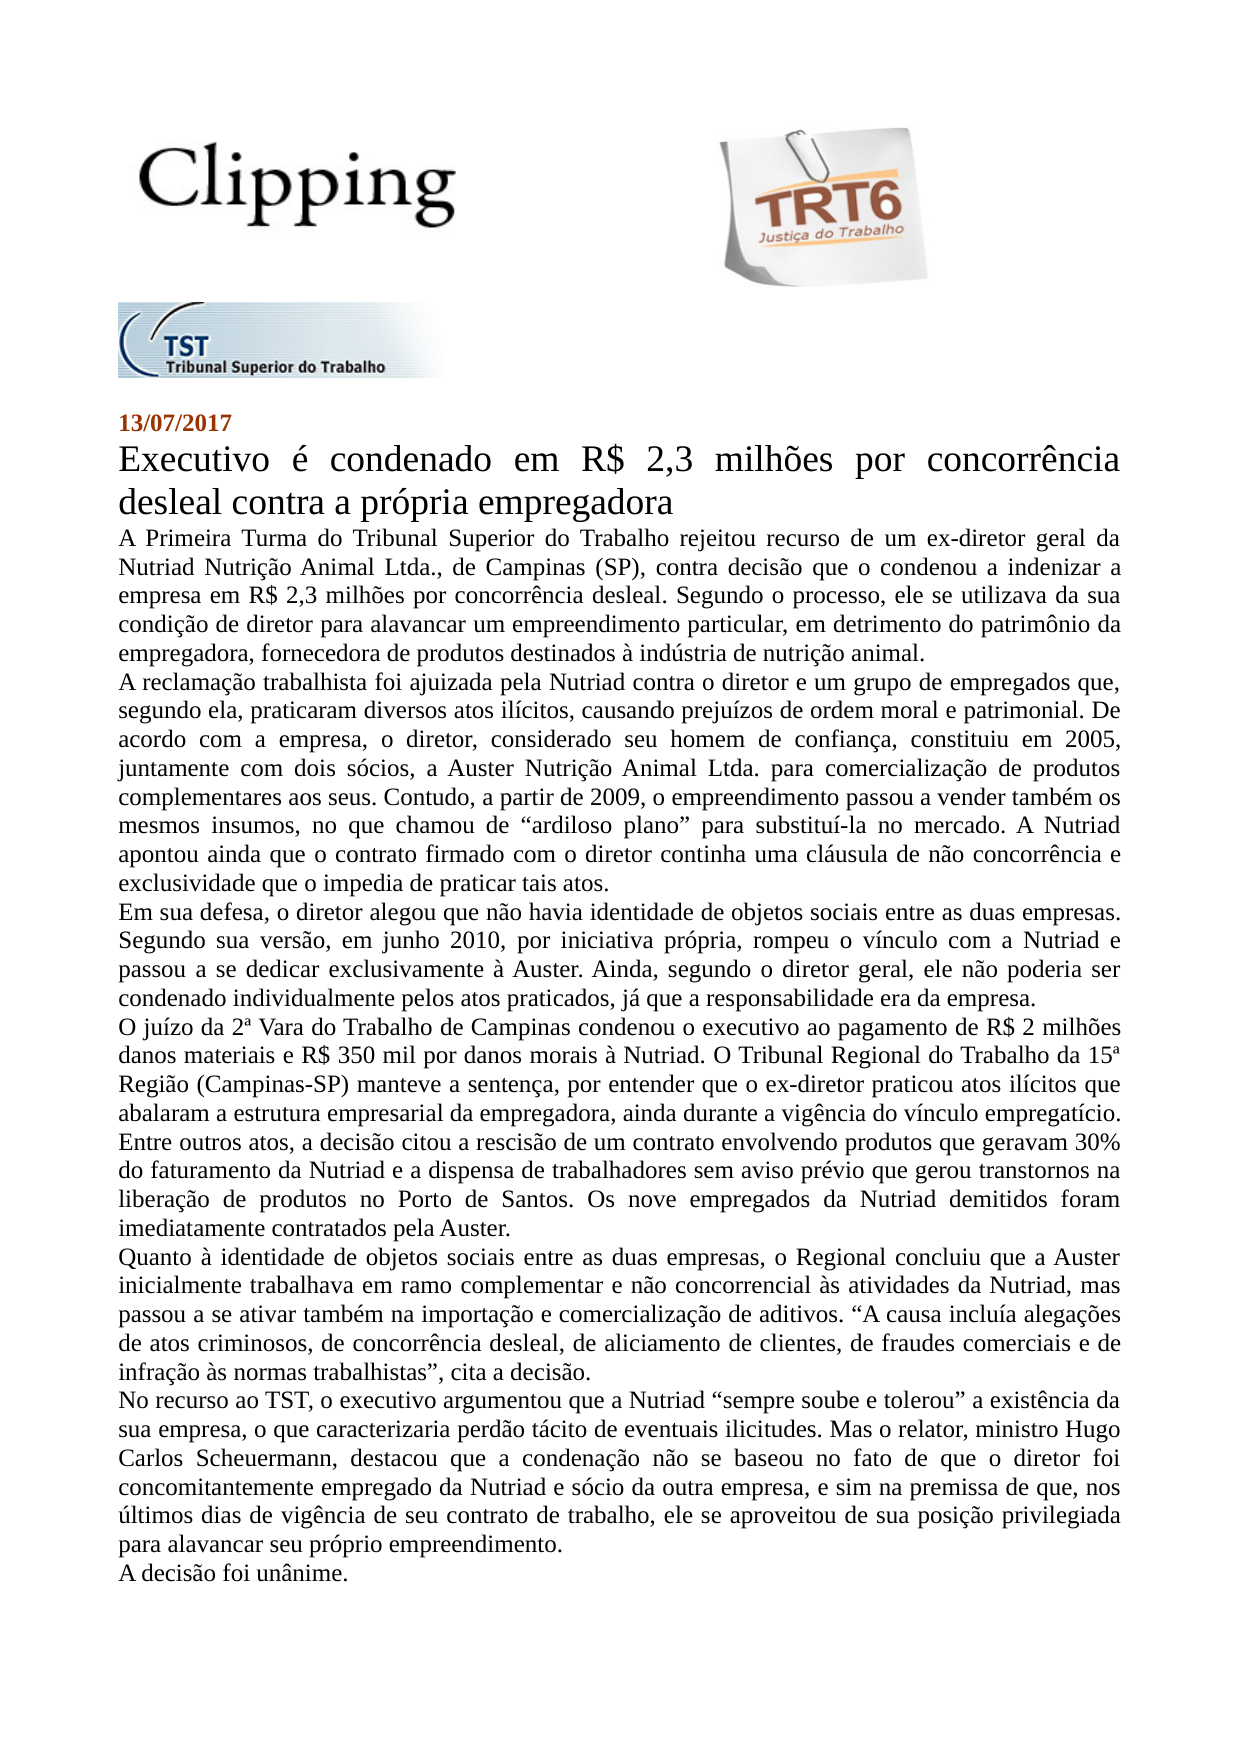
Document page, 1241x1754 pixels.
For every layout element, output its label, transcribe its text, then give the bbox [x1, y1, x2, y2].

text A Primeira Turma do Tribunal Superior do Trabalho rejeitou recurso de um ex-diretor geral da Nutriad Nutrição Animal Ltda., de Campinas (SP), contra decisão que o condenou a indenizar a empresa em R$ 2,3 milhões por concorrência desleal. Segundo o processo, ele se utilizava da sua condição de diretor para alavancar um empreendimento particular, em detrimento do patrimônio da empregadora, fornecedora de produtos destinados à indústria de nutrição animal. [118, 523, 1122, 667]
text No recurso ao TST, o executivo argumentou que a Nutriad “sempre soube e tolerou” a existência da sua empresa, o que caracterizaria perdão tácito de eventuais ilicitudes. Mas o relator, ministro Hugo Carlos Scheuermann, destacou que a condenação não se baseou no fato de que o diretor foi concomitantemente empregado da Nutriad e sócio da outra empresa, e sim na premissa de que, nos últimos dias de vigência de seu contrato de trabalho, ele se aproveitou de sua posição privilegiada para alavancar seu próprio empreendimento. [118, 1385, 1122, 1558]
picture [118, 302, 463, 379]
picture [696, 119, 963, 295]
text Quanto à identidade de objetos sociais entre as duas empresas, o Regional concluiu que a Auster inicialmente trabalhava em ramo complementar e não concorrencial às atividades da Nutriad, mas passou a se ativar também na importação e comercialização de aditivos. “A causa incluía alegações de atos criminosos, de concorrência desleal, de aliciamento de clientes, de fraudes comerciais e de infração às normas trabalhistas”, cita a decisão. [118, 1242, 1122, 1385]
text A reclamação trabalhista foi ajuizada pela Nutriad contra o diretor e um grupo de empregados que, segundo ela, praticaram diversos atos ilícitos, causando prejuízos de ordem moral e patrimonial. De acordo com a empresa, o diretor, considerado seu homem de confiança, constituiu em 2005, juntamente com dois sócios, a Auster Nutrição Animal Ltda. para comercialização de produtos complementares aos seus. Contudo, a partir de 2009, o empreendimento passou a vender também os mesmos insumos, no que chamou de “ardiloso plano” para substituí-la no mercado. A Nutriad apontou ainda que o contrato firmado com o diretor continha uma cláusula de não concorrência e exclusividade que o impedia de praticar tais atos. [118, 667, 1122, 897]
text A decisão foi unânime. [118, 1558, 1122, 1587]
text 13/07/2017 [118, 408, 1122, 437]
text Em sua defesa, o diretor alegou que não havia identidade de objetos sociais entre as duas empresas. Segundo sua versão, em junho 2010, por iniciativa própria, rompeu o vínculo com a Nutriad e passou a se dedicar exclusivamente à Auster. Ainda, segundo o diretor geral, ele não poderia ser condenado individualmente pelos atos praticados, já que a responsabilidade era da empresa. [118, 897, 1122, 1012]
text O juízo da 2ª Vara do Trabalho de Campinas condenou o executivo ao pagamento de R$ 2 milhões danos materiais e R$ 350 mil por danos morais à Nutriad. O Tribunal Regional do Trabalho da 15ª Região (Campinas-SP) manteve a sentença, por entender que o ex-diretor praticou atos ilícitos que abalaram a estrutura empresarial da empregadora, ainda durante a vigência do vínculo empregatício. Entre outros atos, a decisão citou a rescisão de um contrato envolvendo produtos que geravam 30% do faturamento da Nutriad e a dispensa de trabalhadores sem aviso prévio que gerou transtornos na liberação de produtos no Porto de Santos. Os nove empregados da Nutriad demitidos foram imediatamente contratados pela Auster. [118, 1012, 1122, 1242]
text Executivo é condenado em R$ 2,3 milhões por concorrência desleal contra a própria empregadora [118, 437, 1122, 523]
picture [118, 118, 506, 245]
